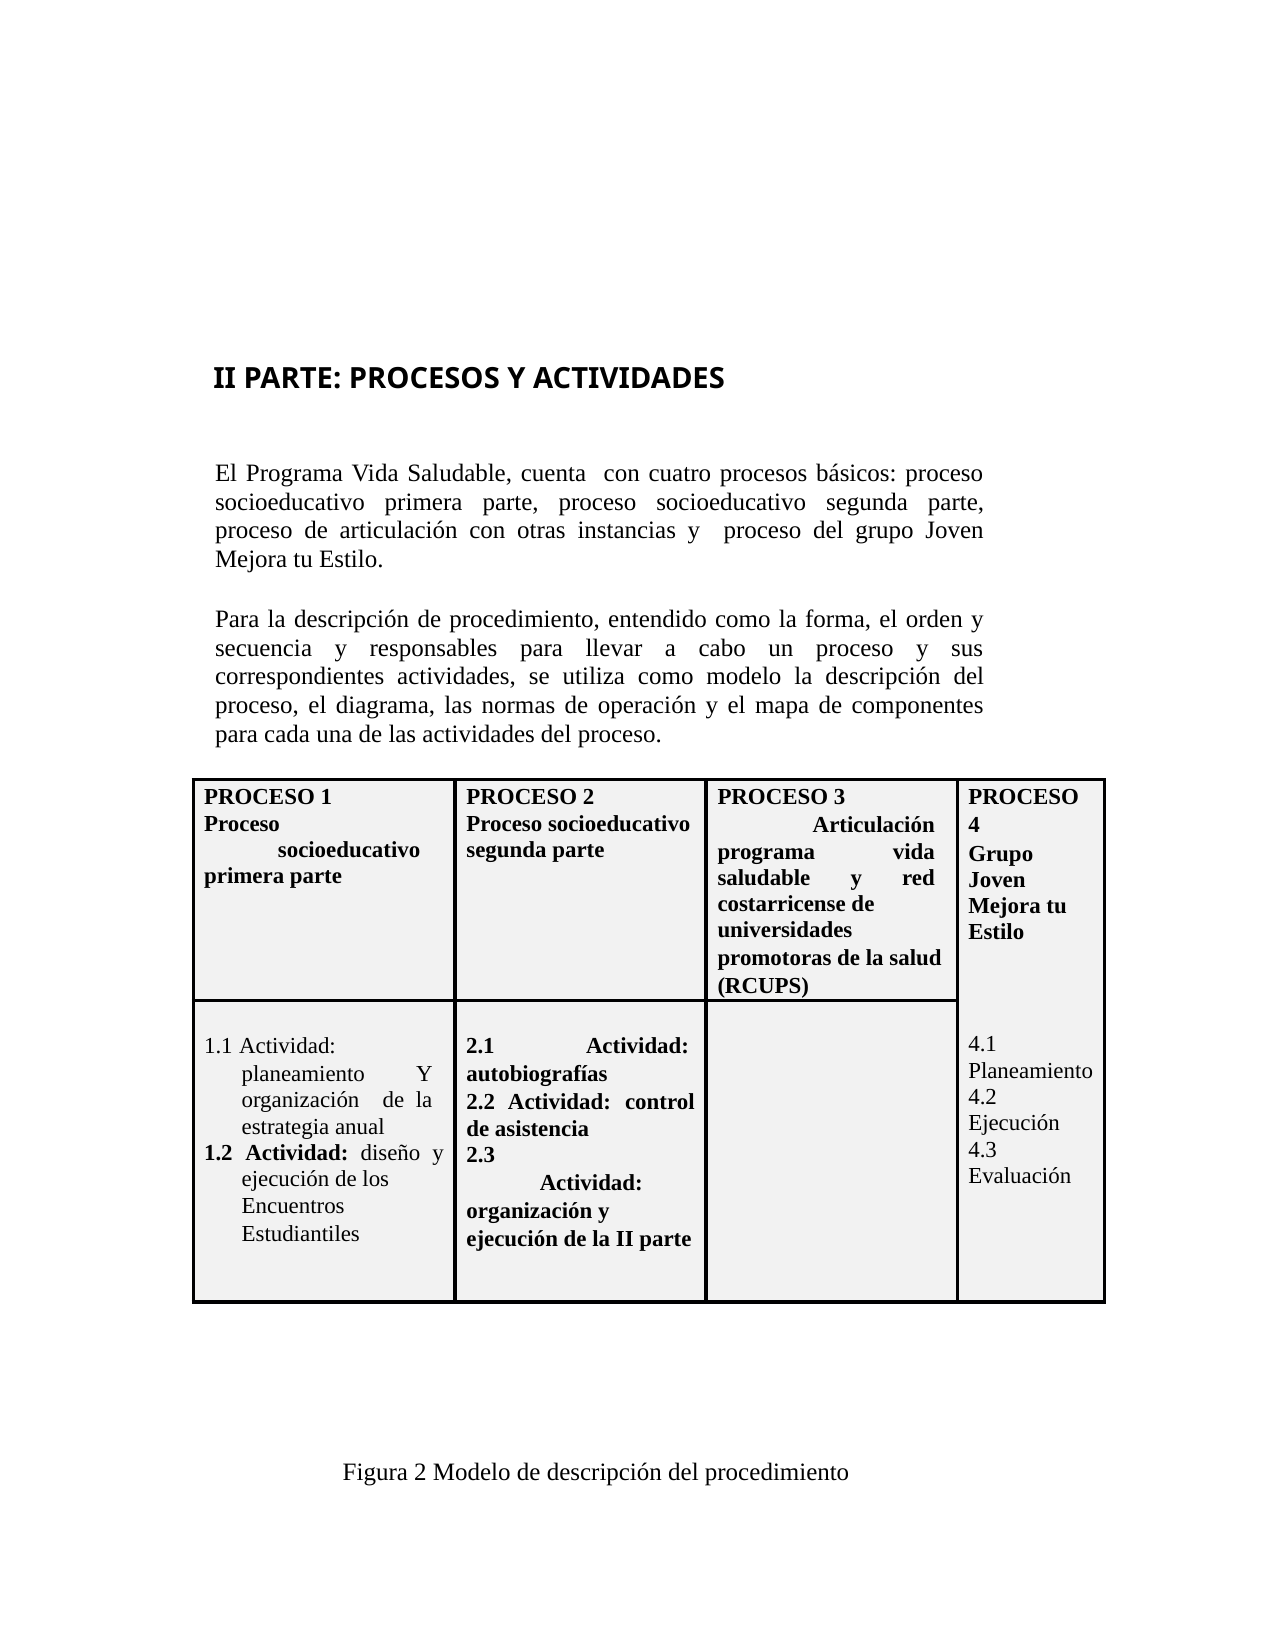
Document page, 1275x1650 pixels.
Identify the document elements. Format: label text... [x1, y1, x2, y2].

table_cell [708, 1002, 956, 1300]
table_header PROCESO 4 Grupo Joven Mejora tu Estilo [959, 781, 1103, 999]
table_cell 4.1 Planeamiento 4.2 Ejecución 4.3 Evaluación [959, 1002, 1103, 1300]
subtitle II PARTE: PROCESOS Y ACTIVIDADES [213, 357, 1098, 397]
text Figura 2 Modelo de descripción del procedimiento [177, 1457, 1021, 1486]
table_header PROCESO 2 Proceso socioeducativo segunda parte [457, 781, 704, 999]
table_header PROCESO 3 Articulación programa vida saludable y red costarricense de universidades promotoras de la salud (RCUPS) [708, 781, 956, 999]
text El Programa Vida Saludable, cuenta con cuatro procesos básicos: proceso socioeducativo primera parte, proceso socioeducativo segunda parte, proceso de articulación con otras instancias y proceso del grupo Joven Mejora tu Estilo. [215, 458, 984, 573]
text Para la descripción de procedimiento, entendido como la forma, el orden y secuencia y responsables para llevar a cabo un proceso y sus correspondientes actividades, se utiliza como modelo la descripción del proceso, el diagrama, las normas de operación y el mapa de componentes para cada una de las actividades del proceso. [215, 604, 984, 748]
table_cell 2.1 Actividad: autobiografías 2.2 Actividad: control de asistencia 2.3 Actividad: organización y ejecución de la II parte [457, 1002, 704, 1300]
table_header PROCESO 1 Proceso socioeducativo primera parte [195, 781, 453, 999]
table_cell 1.1 Actividad: planeamiento Y organización de la estrategia anual 1.2 Actividad: diseño y ejecución de los Encuentros Estudiantiles [195, 1002, 453, 1300]
